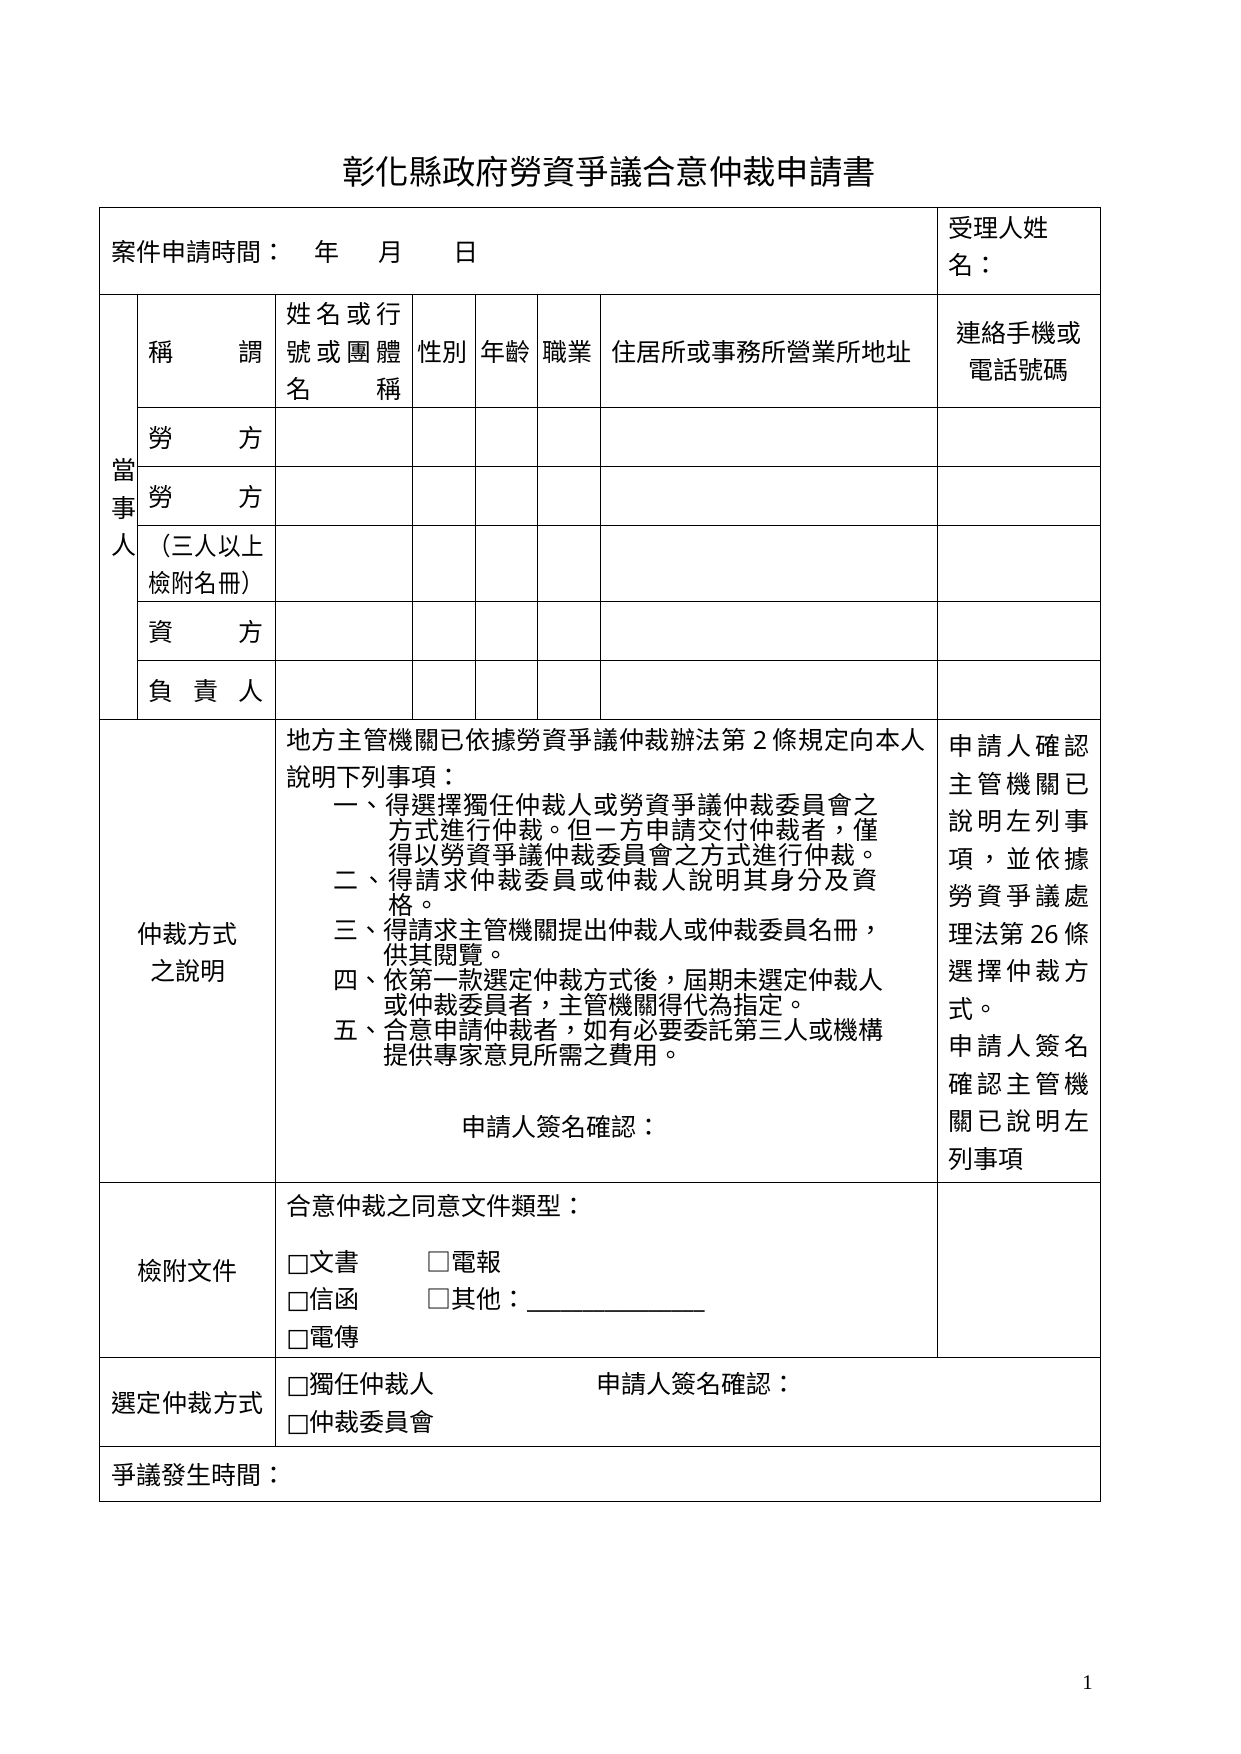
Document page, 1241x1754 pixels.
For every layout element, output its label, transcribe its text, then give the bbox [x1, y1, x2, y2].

table_cell [938, 408, 1100, 466]
table_cell [601, 602, 937, 660]
table_cell 性別 [413, 295, 475, 406]
table_cell 勞方 [138, 408, 275, 466]
table_cell 仲裁方式 之說明 [100, 720, 275, 1182]
table_cell [413, 526, 475, 601]
table_cell [276, 661, 412, 719]
table_cell 爭議發生時間： [100, 1447, 1100, 1501]
table_cell 連絡手機或電話號碼 [938, 295, 1100, 406]
table_cell 資方 [138, 602, 275, 660]
table_cell [601, 467, 937, 524]
table_cell [538, 467, 600, 524]
table_cell [938, 1183, 1100, 1357]
table_cell 稱謂 [138, 295, 275, 406]
table_cell [413, 408, 475, 466]
table_cell 年齡 [476, 295, 537, 406]
table_cell （三人以上檢附名冊） [138, 526, 275, 601]
table_cell [476, 408, 537, 466]
table_cell [276, 526, 412, 601]
table_cell [413, 602, 475, 660]
table_cell [538, 602, 600, 660]
table_cell [413, 661, 475, 719]
table_cell 檢附文件 [100, 1183, 275, 1357]
table_cell [601, 661, 937, 719]
table_cell [538, 661, 600, 719]
table_cell [538, 408, 600, 466]
text 彰化縣政府勞資爭議合意仲裁申請書 [125, 57, 1213, 207]
table_cell [538, 526, 600, 601]
table_header 案件申請時間： 年 月 日 [100, 208, 937, 293]
table_cell [476, 602, 537, 660]
table_header 受理人姓名： [938, 208, 1100, 293]
table_cell [276, 602, 412, 660]
table_cell 當事人 [100, 295, 137, 719]
table_cell [276, 467, 412, 524]
table_cell 住居所或事務所營業所地址 [601, 295, 937, 406]
table_cell 負責人 [138, 661, 275, 719]
table_cell [476, 526, 537, 601]
table_cell [938, 526, 1100, 601]
table_cell [476, 467, 537, 524]
table_cell [938, 602, 1100, 660]
table_cell [601, 408, 937, 466]
table_cell [938, 467, 1100, 524]
table_cell □獨任仲裁人 申請人簽名確認： □仲裁委員會 [276, 1358, 1100, 1446]
table_cell [276, 408, 412, 466]
table_cell [601, 526, 937, 601]
table_cell 職業 [538, 295, 600, 406]
table_cell [938, 661, 1100, 719]
table_cell 選定仲裁方式 [100, 1358, 275, 1446]
table_cell 姓名或行號或團體名稱 [276, 295, 412, 406]
table_cell 地方主管機關已依據勞資爭議仲裁辦法第2條規定向本人說明下列事項： 一、得選擇獨任仲裁人或勞資爭議仲裁委員會之方式進行仲裁。但ㄧ方申請交付仲裁者，僅得以勞資爭議仲裁委員會之方式進行仲裁。 二、得請求仲裁委員或仲裁人說明其身分及資格。 三、得請求主管機關提出仲裁人或仲裁委員名冊，供其閱覽。 四、依第一款選定仲裁方式後，屆期未選定仲裁人或仲裁委員者，主管機關得代為指定。 五、合意申請仲裁者，如有必要委託第三人或機構提供專家意見所需之費用。 申請人簽名確認： [276, 720, 937, 1182]
table_cell 合意仲裁之同意文件類型： □文書 □電報 □信函 □其他：________________ □電傳 [276, 1183, 937, 1357]
table_cell 申請人確認主管機關已說明左列事項，並依據勞資爭議處理法第26條選擇仲裁方式。 申請人簽名確認主管機關已說明左列事項 [938, 720, 1100, 1182]
table_cell 勞方 [138, 467, 275, 524]
table_cell [413, 467, 475, 524]
table_cell [476, 661, 537, 719]
